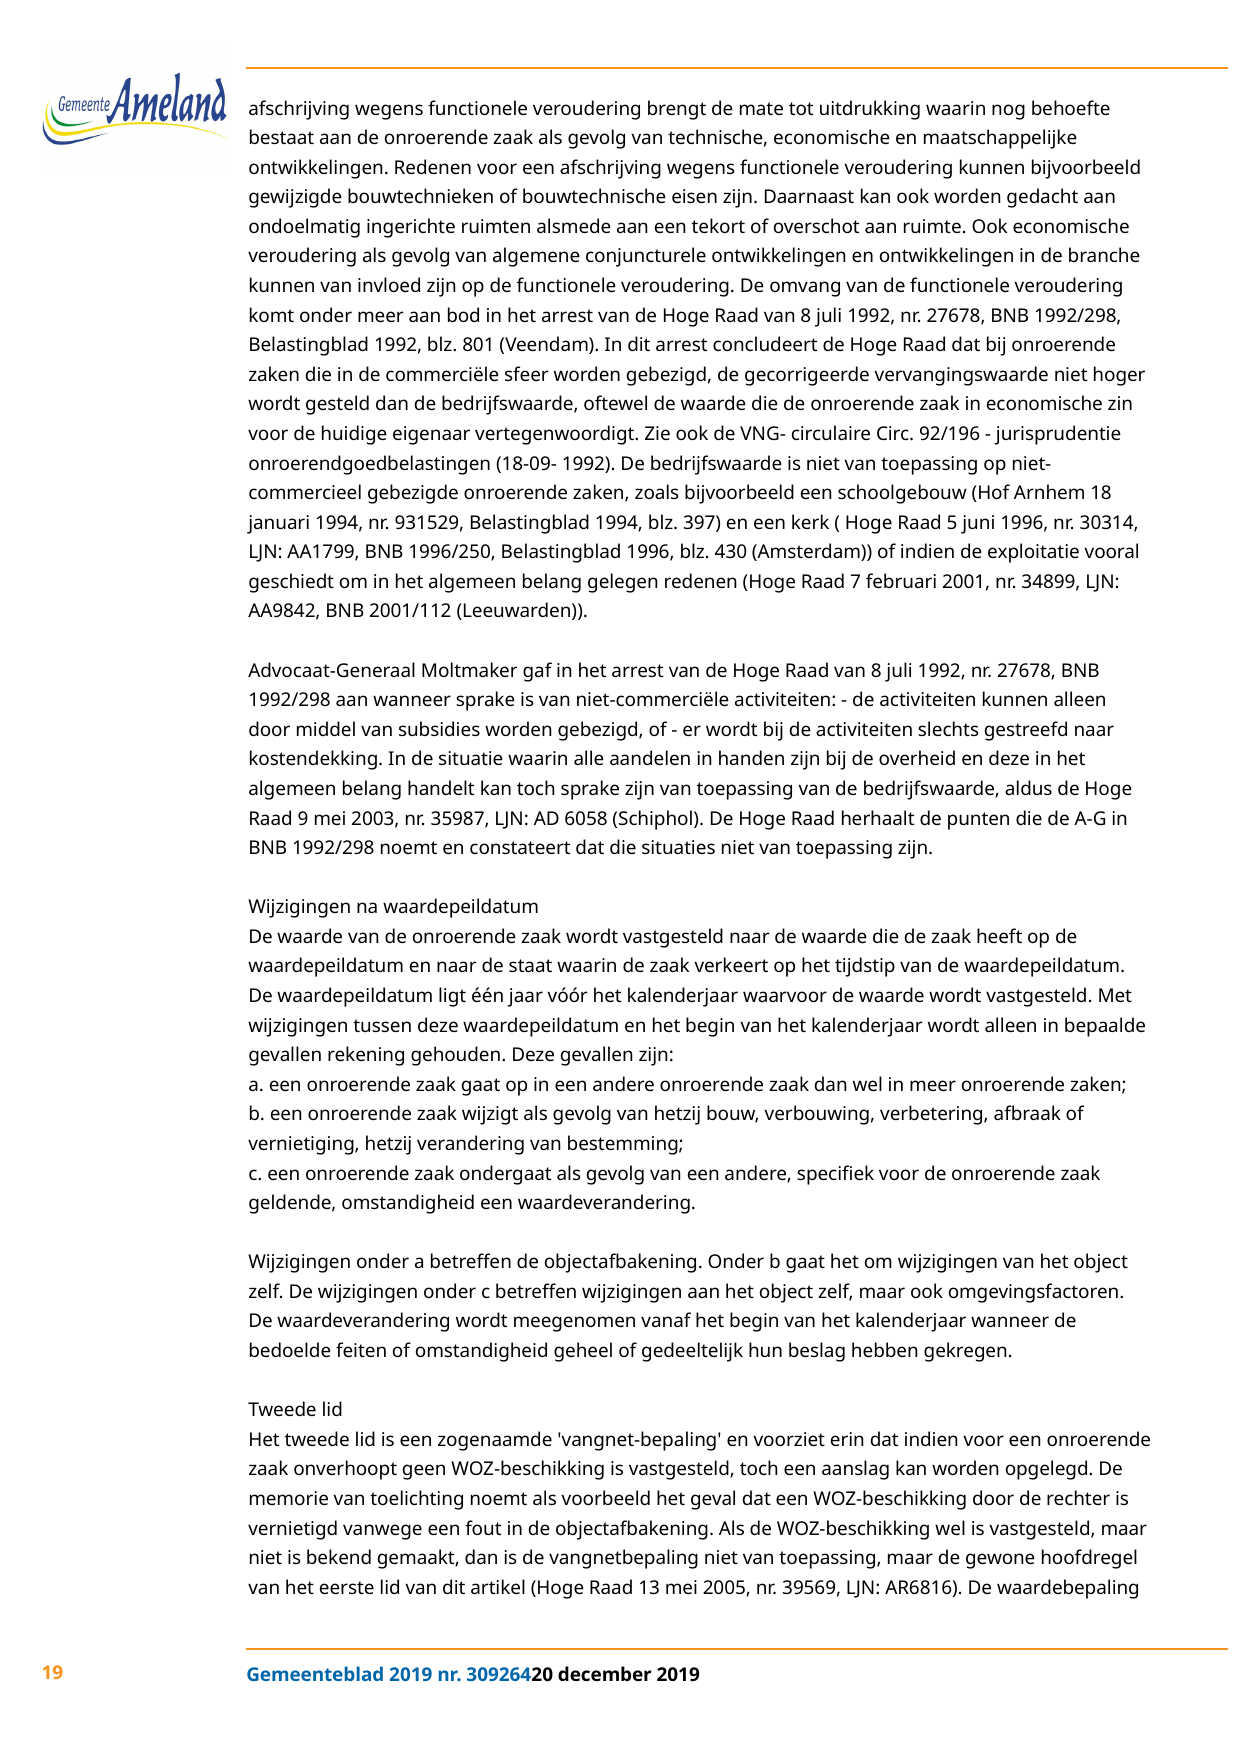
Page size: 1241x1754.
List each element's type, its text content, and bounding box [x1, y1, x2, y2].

text De waarde van de onroerende zaak wordt vastgesteld naar de waarde die de zaak heeft op de waardepeildatum en naar de staat waarin de zaak verkeert op het tijdstip van de waardepeildatum. De waardepeildatum ligt één jaar vóór het kalenderjaar waarvoor de waarde wordt vastgesteld. Met wijzigingen tussen deze waardepeildatum en het begin van het kalenderjaar wordt alleen in bepaalde gevallen rekening gehouden. Deze gevallen zijn: [248, 923, 1152, 1067]
text Tweede lid [248, 1396, 1152, 1422]
text Wijzigingen onder a betreffen de objectafbakening. Onder b gaat het om wijzigingen van het object zelf. De wijzigingen onder c betreffen wijzigingen aan het object zelf, maar ook omgevingsfactoren. De waardeverandering wordt meegenomen vanaf het begin van het kalenderjaar wanneer de bedoelde feiten of omstandigheid geheel of gedeeltelijk hun beslag hebben gekregen. [248, 1248, 1152, 1363]
text Het tweede lid is een zogenaamde 'vangnet-bepaling' en voorziet erin dat indien voor een onroerende zaak onverhoopt geen WOZ-beschikking is vastgesteld, toch een aanslag kan worden opgelegd. De memorie van toelichting noemt als voorbeeld het geval dat een WOZ-beschikking door de rechter is vernietigd vanwege een fout in de objectafbakening. Als de WOZ-beschikking wel is vastgesteld, maar niet is bekend gemaakt, dan is de vangnetbepaling niet van toepassing, maar de gewone hoofdregel van het eerste lid van dit artikel (Hoge Raad 13 mei 2005, nr. 39569, LJN: AR6816). De waardebepaling [248, 1426, 1152, 1600]
text Wijzigingen na waardepeildatum [248, 893, 1152, 919]
picture [41, 47, 231, 172]
text a. een onroerende zaak gaat op in een andere onroerende zaak dan wel in meer onroerende zaken; [248, 1071, 1152, 1097]
text b. een onroerende zaak wijzigt als gevolg van hetzij bouw, verbouwing, verbetering, afbraak of vernietiging, hetzij verandering van bestemming; [248, 1101, 1152, 1156]
text c. een onroerende zaak ondergaat als gevolg van een andere, specifiek voor de onroerende zaak geldende, omstandigheid een waardeverandering. [248, 1160, 1152, 1215]
text Advocaat-Generaal Moltmaker gaf in het arrest van de Hoge Raad van 8 juli 1992, nr. 27678, BNB 1992/298 aan wanneer sprake is van niet-commerciële activiteiten: - de activiteiten kunnen alleen door middel van subsidies worden gebezigd, of - er wordt bij de activiteiten slechts gestreefd naar kostendekking. In de situatie waarin alle aandelen in handen zijn bij de overheid en deze in het algemeen belang handelt kan toch sprake zijn van toepassing van de bedrijfswaarde, aldus de Hoge Raad 9 mei 2003, nr. 35987, LJN: AD 6058 (Schiphol). De Hoge Raad herhaalt de punten die de A-G in BNB 1992/298 noemt en constateert dat die situaties niet van toepassing zijn. [248, 657, 1152, 860]
text afschrijving wegens functionele veroudering brengt de mate tot uitdrukking waarin nog behoefte bestaat aan de onroerende zaak als gevolg van technische, economische en maatschappelijke ontwikkelingen. Redenen voor een afschrijving wegens functionele veroudering kunnen bijvoorbeeld gewijzigde bouwtechnieken of bouwtechnische eisen zijn. Daarnaast kan ook worden gedacht aan ondoelmatig ingerichte ruimten alsmede aan een tekort of overschot aan ruimte. Ook economische veroudering als gevolg van algemene conjuncturele ontwikkelingen en ontwikkelingen in de branche kunnen van invloed zijn op de functionele veroudering. De omvang van de functionele veroudering komt onder meer aan bod in het arrest van de Hoge Raad van 8 juli 1992, nr. 27678, BNB 1992/298, Belastingblad 1992, blz. 801 (Veendam). In dit arrest concludeert de Hoge Raad dat bij onroerende zaken die in de commerciële sfeer worden gebezigd, de gecorrigeerde vervangingswaarde niet hoger wordt gesteld dan de bedrijfswaarde, oftewel de waarde die de onroerende zaak in economische zin voor de huidige eigenaar vertegenwoordigt. Zie ook de VNG- circulaire Circ. 92/196 - jurisprudentie onroerendgoedbelastingen (18-09- 1992). De bedrijfswaarde is niet van toepassing op niet-commercieel gebezigde onroerende zaken, zoals bijvoorbeeld een schoolgebouw (Hof Arnhem 18 januari 1994, nr. 931529, Belastingblad 1994, blz. 397) en een kerk ( Hoge Raad 5 juni 1996, nr. 30314, LJN: AA1799, BNB 1996/250, Belastingblad 1996, blz. 430 (Amsterdam)) of indien de exploitatie vooral geschiedt om in het algemeen belang gelegen redenen (Hoge Raad 7 februari 2001, nr. 34899, LJN: AA9842, BNB 2001/112 (Leeuwarden)). [248, 95, 1152, 623]
